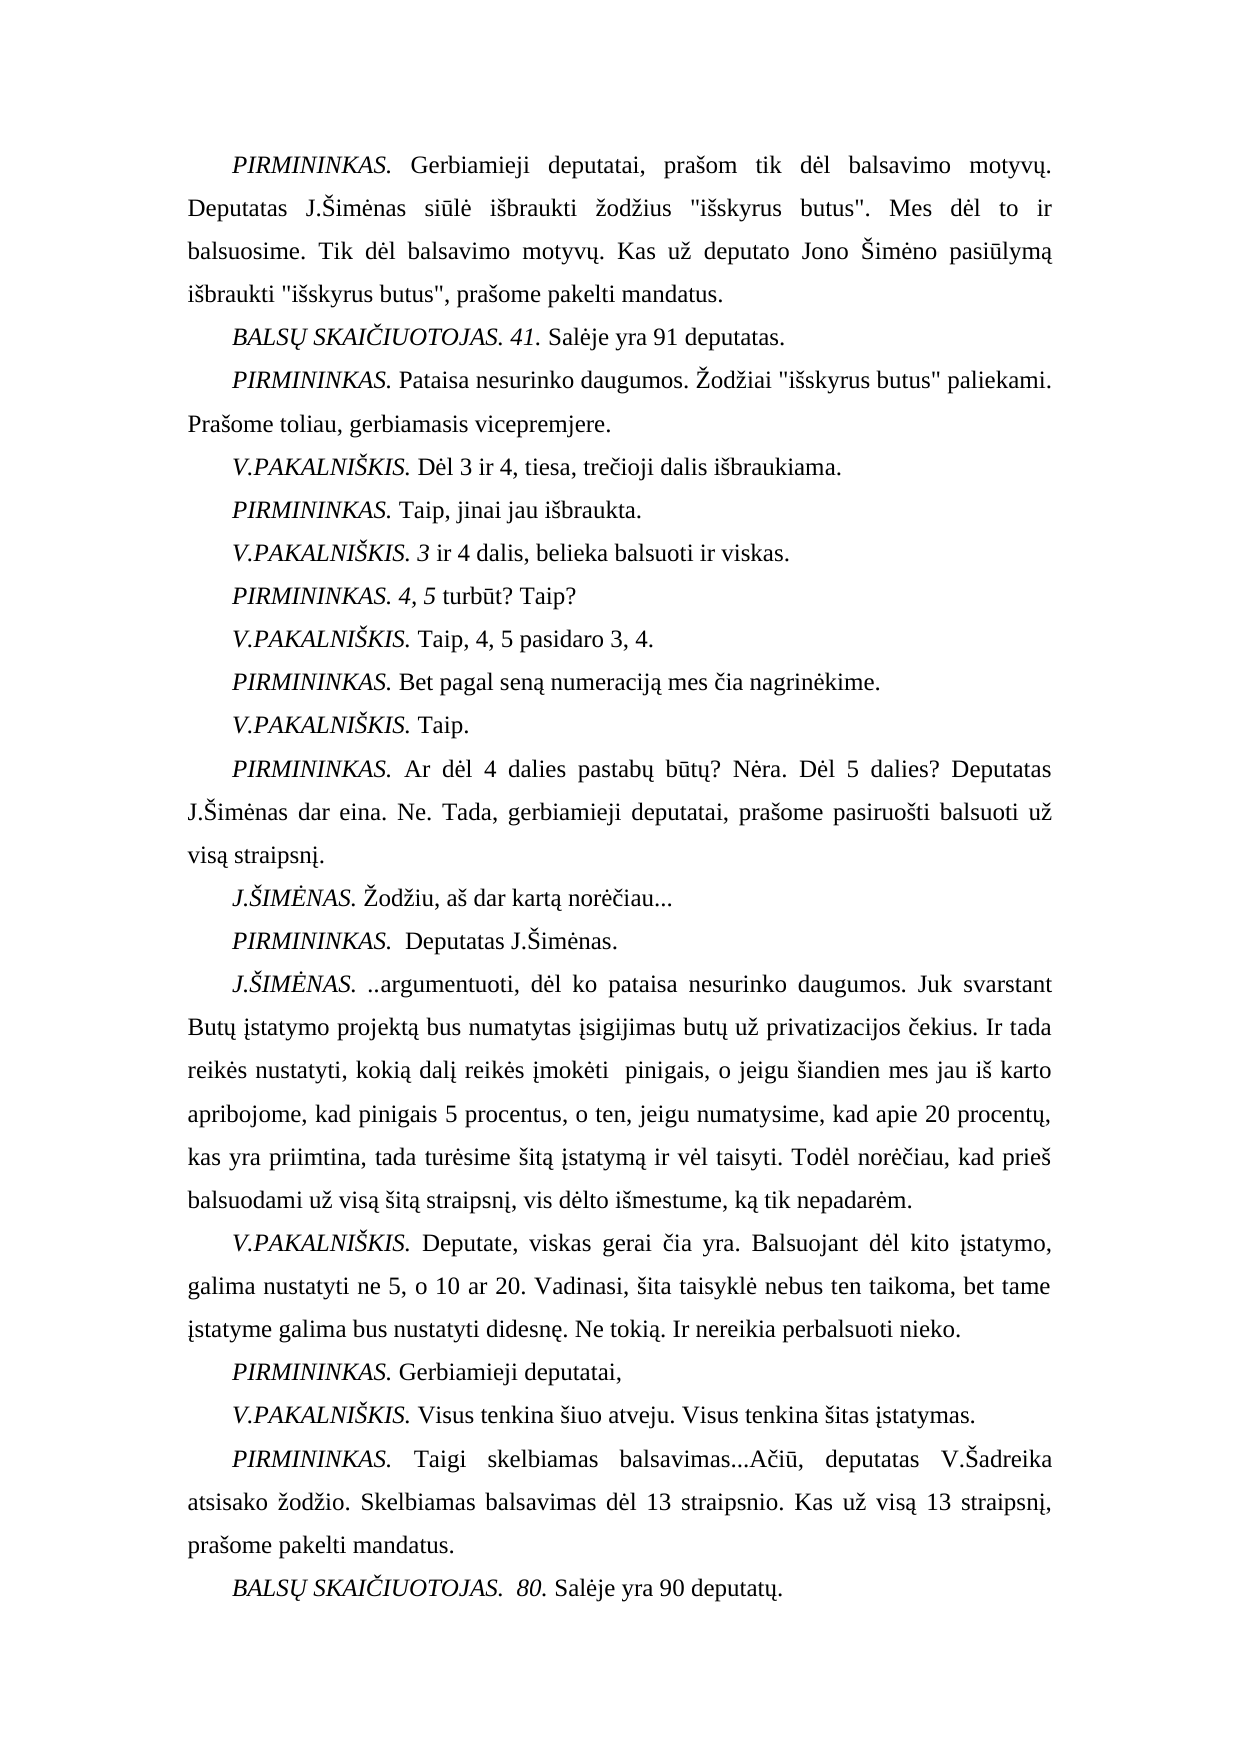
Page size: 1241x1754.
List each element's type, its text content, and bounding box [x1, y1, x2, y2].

text J.ŠIMĖNAS. ..argumentuoti, dėl ko pataisa nesurinko daugumos. Juk svarstant Butų įstatymo projektą bus numatytas įsigijimas butų už privatizacijos čekius. Ir tada reikės nustatyti, kokią dalį reikės įmokėti pinigais, o jeigu šiandien mes jau iš karto apribojome, kad pinigais 5 procentus, o ten, jeigu numatysime, kad apie 20 procentų, kas yra priimtina, tada turėsime šitą įstatymą ir vėl taisyti. Todėl norėčiau, kad prieš balsuodami už visą šitą straipsnį, vis dėlto išmestume, ką tik nepadarėm. [187, 969, 1053, 1214]
text BALSŲ SKAIČIUOTOJAS. 80. Salėje yra 90 deputatų. [187, 1573, 1053, 1602]
text PIRMININKAS. Ar dėl 4 dalies pastabų būtų? Nėra. Dėl 5 dalies? Deputatas J.Šimėnas dar eina. Ne. Tada, gerbiamieji deputatai, prašome pasiruošti balsuoti už visą straipsnį. [187, 754, 1053, 869]
text J.ŠIMĖNAS. Žodžiu, aš dar kartą norėčiau... [187, 883, 1053, 912]
text PIRMININKAS. Bet pagal seną numeraciją mes čia nagrinėkime. [187, 667, 1053, 696]
text PIRMININKAS. Pataisa nesurinko daugumos. Žodžiai "išskyrus butus" paliekami. Prašome toliau, gerbiamasis vicepremjere. [187, 366, 1053, 437]
text PIRMININKAS. Deputatas J.Šimėnas. [187, 926, 1053, 955]
text V.PAKALNIŠKIS. 3 ir 4 dalis, belieka balsuoti ir viskas. [187, 538, 1053, 567]
text PIRMININKAS. Gerbiamieji deputatai, [187, 1357, 1053, 1386]
text PIRMININKAS. Taigi skelbiamas balsavimas...Ačiū, deputatas V.Šadreika atsisako žodžio. Skelbiamas balsavimas dėl 13 straipsnio. Kas už visą 13 straipsnį, prašome pakelti mandatus. [187, 1444, 1053, 1559]
text V.PAKALNIŠKIS. Taip, 4, 5 pasidaro 3, 4. [187, 624, 1053, 653]
text PIRMININKAS. Taip, jinai jau išbraukta. [187, 495, 1053, 524]
text V.PAKALNIŠKIS. Dėl 3 ir 4, tiesa, trečioji dalis išbraukiama. [187, 452, 1053, 481]
text BALSŲ SKAIČIUOTOJAS. 41. Salėje yra 91 deputatas. [187, 322, 1053, 351]
text PIRMININKAS. 4, 5 turbūt? Taip? [187, 581, 1053, 610]
text PIRMININKAS. Gerbiamieji deputatai, prašom tik dėl balsavimo motyvų. Deputatas J.Šimėnas siūlė išbraukti žodžius "išskyrus butus". Mes dėl to ir balsuosime. Tik dėl balsavimo motyvų. Kas už deputato Jono Šimėno pasiūlymą išbraukti "išskyrus butus", prašome pakelti mandatus. [187, 150, 1053, 308]
text V.PAKALNIŠKIS. Taip. [187, 711, 1053, 739]
text V.PAKALNIŠKIS. Visus tenkina šiuo atveju. Visus tenkina šitas įstatymas. [187, 1401, 1053, 1429]
text V.PAKALNIŠKIS. Deputate, viskas gerai čia yra. Balsuojant dėl kito įstatymo, galima nustatyti ne 5, o 10 ar 20. Vadinasi, šita taisyklė nebus ten taikoma, bet tame įstatyme galima bus nustatyti didesnę. Ne tokią. Ir nereikia perbalsuoti nieko. [187, 1228, 1053, 1343]
